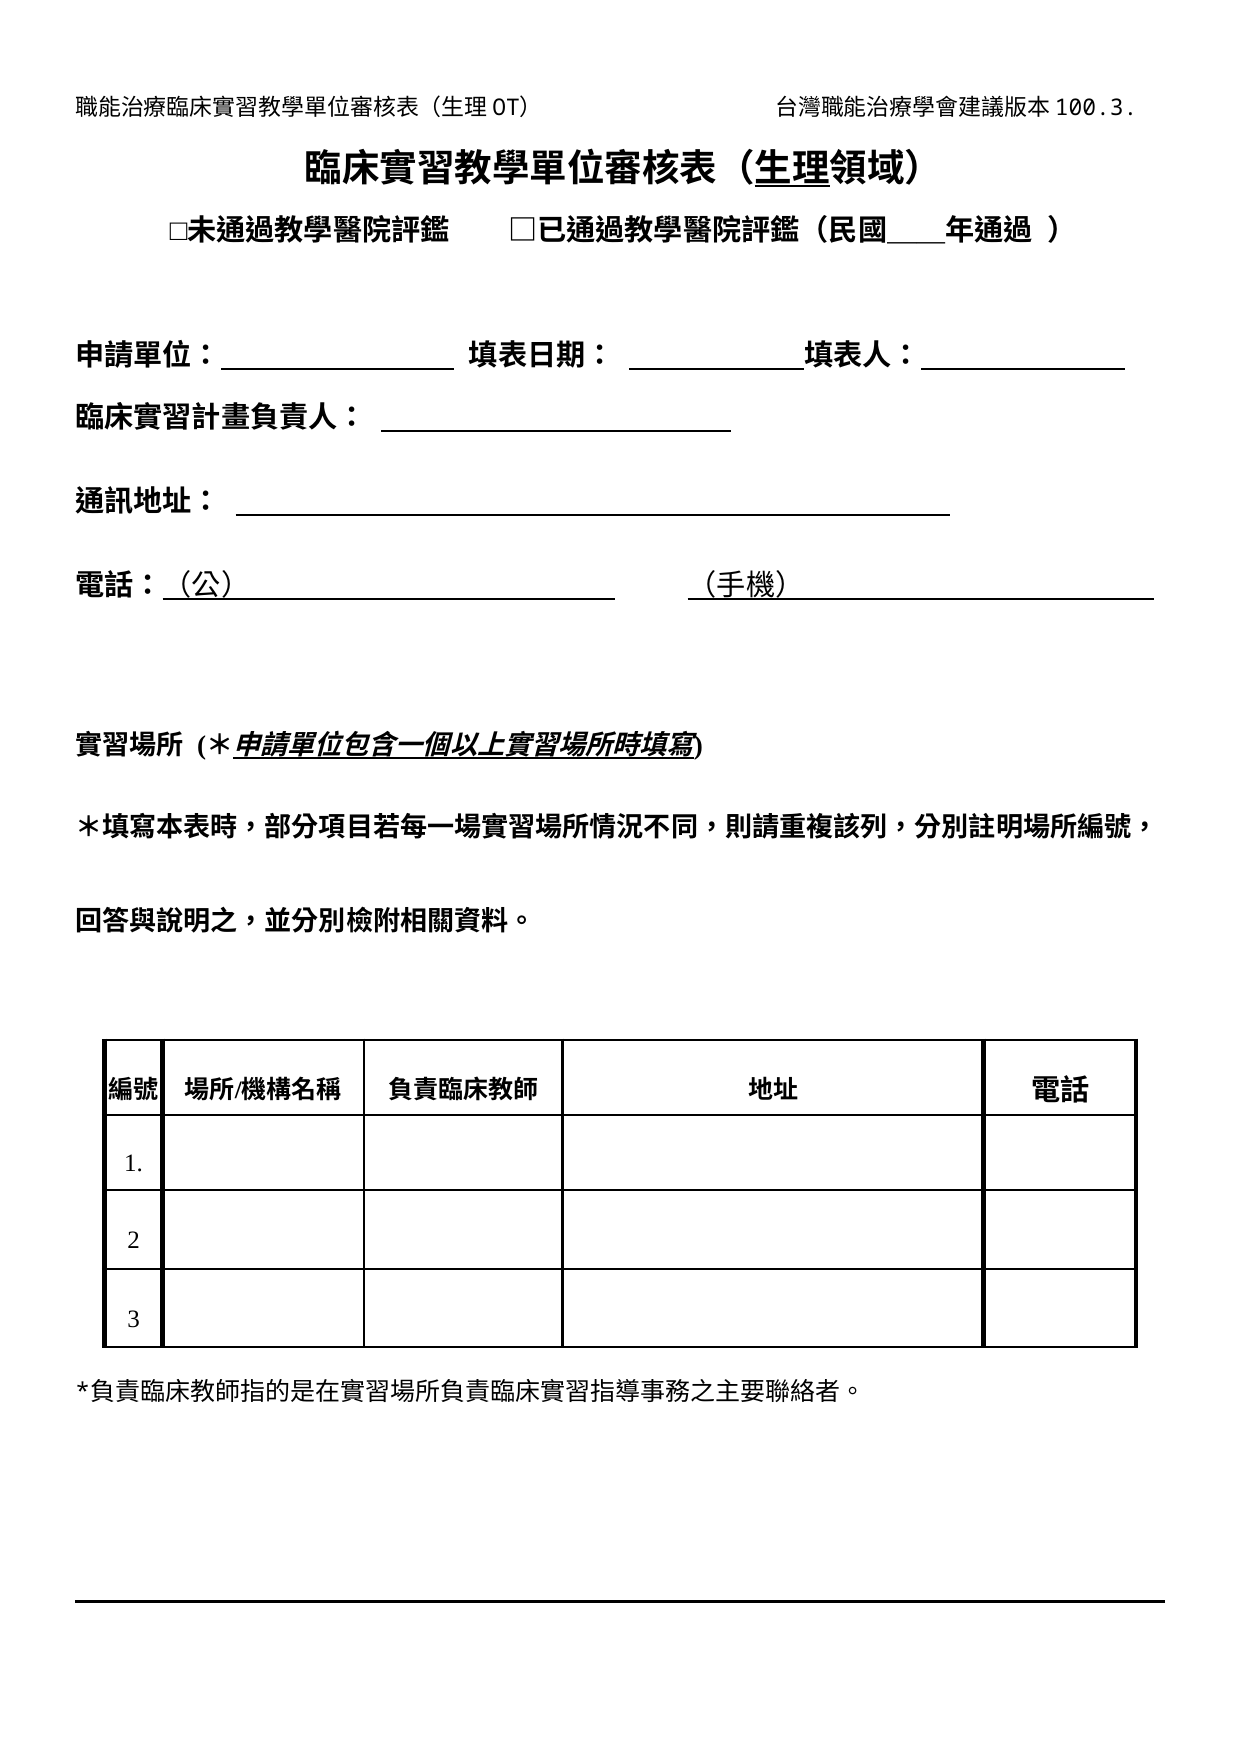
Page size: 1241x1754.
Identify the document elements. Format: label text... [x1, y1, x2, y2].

text 臨床實習計畫負責人： [75, 373, 1165, 436]
text 臨床實習教學單位審核表（生理領域） [75, 123, 1171, 186]
table_cell [564, 1270, 981, 1346]
text □未通過教學醫院評鑑 □已通過教學醫院評鑑（民國＿＿年通過 ） [75, 186, 1171, 248]
table_cell [986, 1116, 1134, 1188]
table_cell [986, 1270, 1134, 1346]
text 實習場所 (＊申請單位包含一個以上實習場所時填寫) [75, 701, 1165, 764]
text 通訊地址： [75, 457, 1165, 520]
table_cell [564, 1191, 981, 1267]
table_cell 3 [107, 1270, 160, 1346]
table_cell [165, 1270, 363, 1346]
table_cell [365, 1270, 561, 1346]
table_header 場所/機構名稱 [165, 1041, 363, 1113]
table_cell [165, 1116, 363, 1188]
table_cell [165, 1191, 363, 1267]
table_cell [564, 1116, 981, 1188]
table_header 電話 [986, 1041, 1134, 1113]
text *負責臨床教師指的是在實習場所負責臨床實習指導事務之主要聯絡者。 [75, 1348, 1165, 1411]
table_cell 1. [107, 1116, 160, 1188]
text 電話：（公） （手機） [75, 541, 1165, 603]
table_cell [365, 1191, 561, 1267]
table_cell 2 [107, 1191, 160, 1267]
table_cell [365, 1116, 561, 1188]
table_header 地址 [564, 1041, 981, 1113]
table_header 編號 [107, 1041, 160, 1113]
table_header 負責臨床教師 [365, 1041, 561, 1113]
text 申請單位： 填表日期： 填表人： [75, 311, 1208, 373]
table_cell [986, 1191, 1134, 1267]
text ＊填寫本表時，部分項目若每一場實習場所情況不同，則請重複該列，分別註明場所編號，回答與說明之，並分別檢附相關資料。 [75, 783, 1165, 940]
